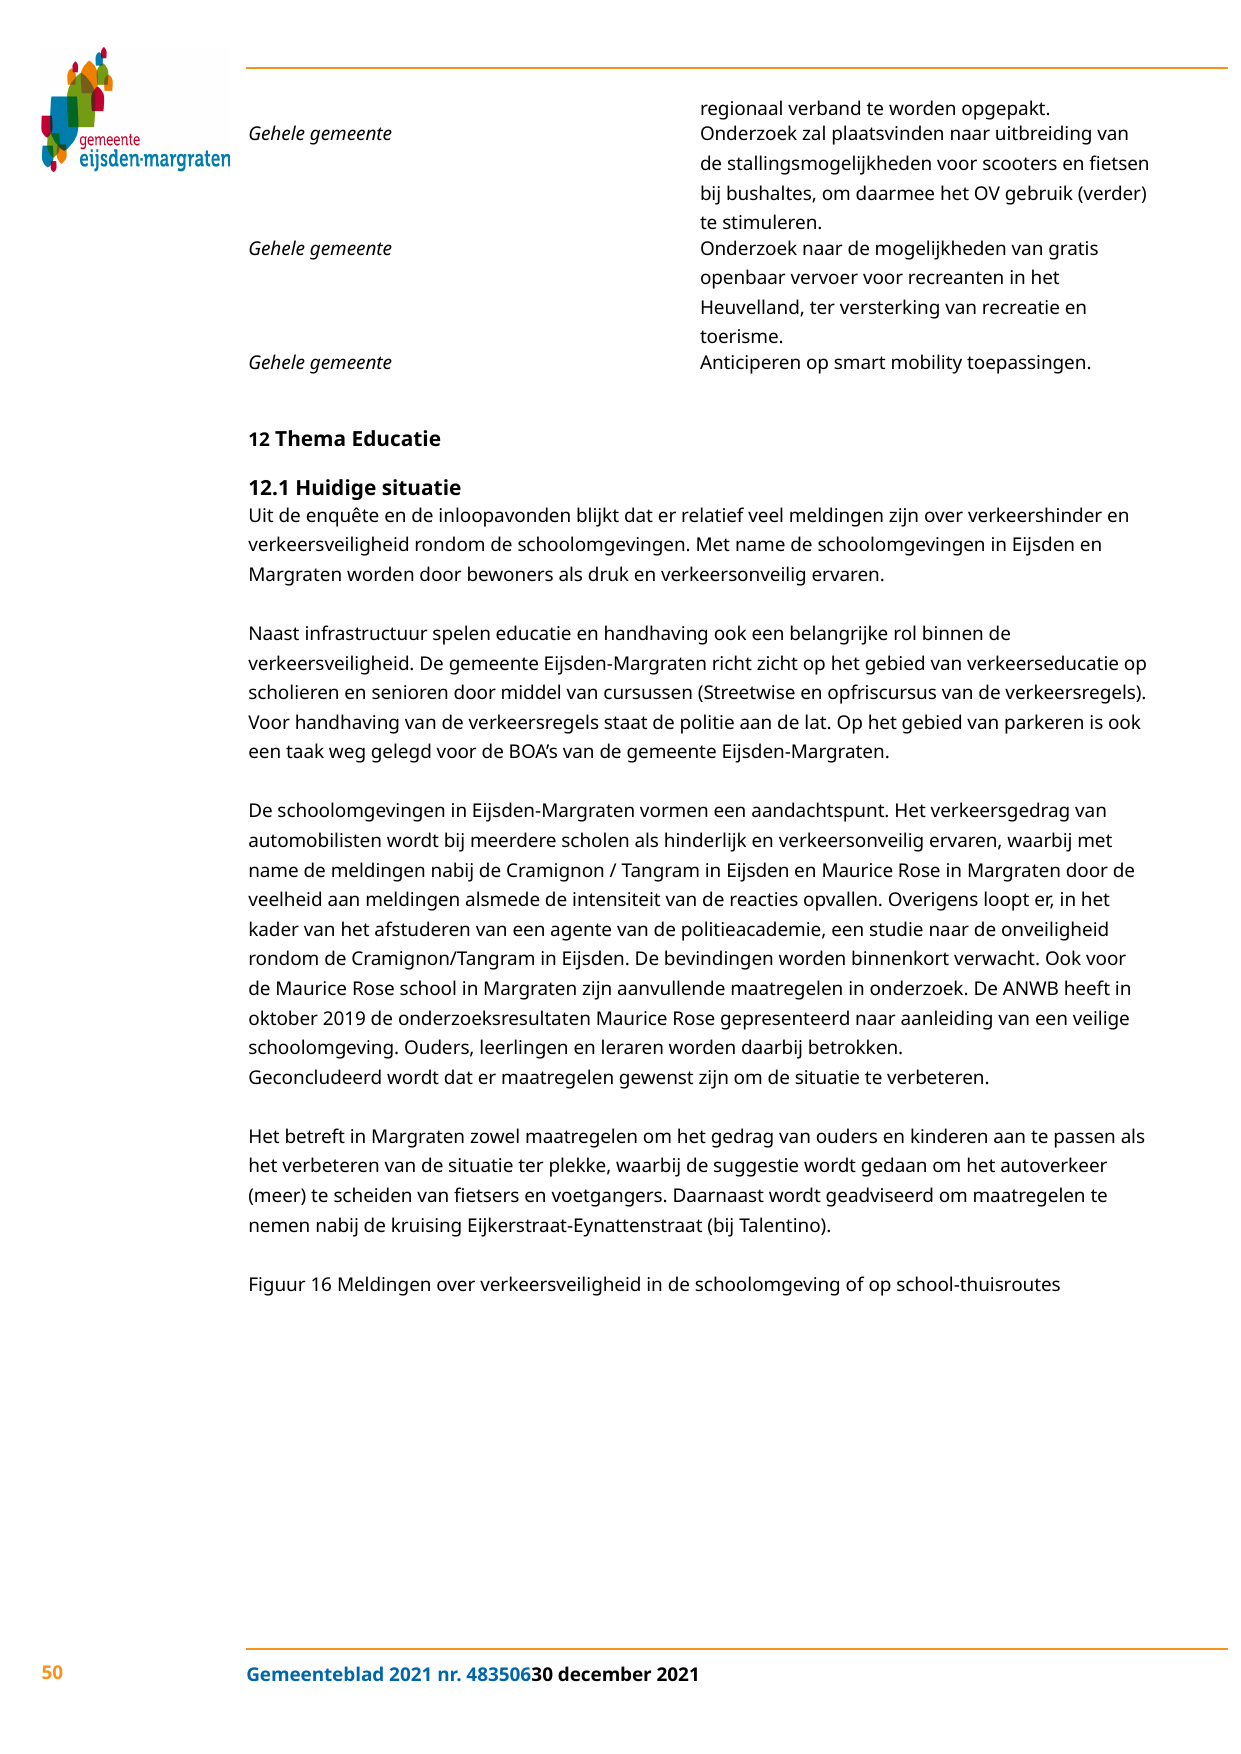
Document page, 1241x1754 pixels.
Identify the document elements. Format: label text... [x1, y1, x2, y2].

text Uit de enquête en de inloopavonden blijkt dat er relatief veel meldingen zijn over verkeershinder en verkeersveiligheid rondom de schoolomgevingen. Met name de schoolomgevingen in Eijsden en Margraten worden door bewoners als druk en verkeersonveilig ervaren. [248, 502, 1152, 587]
text 12 Thema Educatie [248, 424, 1152, 452]
table_cell Anticiperen op smart mobility toepassingen. [700, 350, 1152, 375]
table_cell Gehele gemeente [248, 235, 700, 349]
text Geconcludeerd wordt dat er maatregelen gewenst zijn om de situatie te verbeteren. [248, 1064, 1152, 1089]
text Figuur 16 Meldingen over verkeersveiligheid in de schoolomgeving of op school-thuisroutes [248, 1271, 1152, 1297]
text Naast infrastructuur spelen educatie en handhaving ook een belangrijke rol binnen de verkeersveiligheid. De gemeente Eijsden-Margraten richt zicht op het gebied van verkeerseducatie op scholieren en senioren door middel van cursussen (Streetwise en opfriscursus van de verkeersregels). Voor handhaving van de verkeersregels staat de politie aan de lat. Op het gebied van parkeren is ook een taak weg gelegd voor de BOA’s van de gemeente Eijsden-Margraten. [248, 620, 1152, 764]
table_cell Gehele gemeente [248, 350, 700, 375]
table_cell [248, 95, 700, 121]
text 12.1 Huidige situatie [248, 473, 1152, 502]
table_cell regionaal verband te worden opgepakt. [700, 95, 1152, 121]
table_cell Onderzoek naar de mogelijkheden van gratis openbaar vervoer voor recreanten in het Heuvelland, ter versterking van recreatie en toerisme. [700, 235, 1152, 349]
table_cell Onderzoek zal plaatsvinden naar uitbreiding van de stallingsmogelijkheden voor scooters en fietsen bij bushaltes, om daarmee het OV gebruik (verder) te stimuleren. [700, 121, 1152, 235]
picture [41, 47, 231, 172]
text Het betreft in Margraten zowel maatregelen om het gedrag van ouders en kinderen aan te passen als het verbeteren van de situatie ter plekke, waarbij de suggestie wordt gedaan om het autoverkeer (meer) te scheiden van fietsers en voetgangers. Daarnaast wordt geadviseerd om maatregelen te nemen nabij de kruising Eijkerstraat-Eynattenstraat (bij Talentino). [248, 1123, 1152, 1237]
text De schoolomgevingen in Eijsden-Margraten vormen een aandachtspunt. Het verkeersgedrag van automobilisten wordt bij meerdere scholen als hinderlijk en verkeersonveilig ervaren, waarbij met name de meldingen nabij de Cramignon / Tangram in Eijsden en Maurice Rose in Margraten door de veelheid aan meldingen alsmede de intensiteit van de reacties opvallen. Overigens loopt er, in het kader van het afstuderen van een agente van de politieacademie, een studie naar de onveiligheid rondom de Cramignon/Tangram in Eijsden. De bevindingen worden binnenkort verwacht. Ook voor de Maurice Rose school in Margraten zijn aanvullende maatregelen in onderzoek. De ANWB heeft in oktober 2019 de onderzoeksresultaten Maurice Rose gepresenteerd naar aanleiding van een veilige schoolomgeving. Ouders, leerlingen en leraren worden daarbij betrokken. [248, 798, 1152, 1060]
table_cell Gehele gemeente [248, 121, 700, 235]
